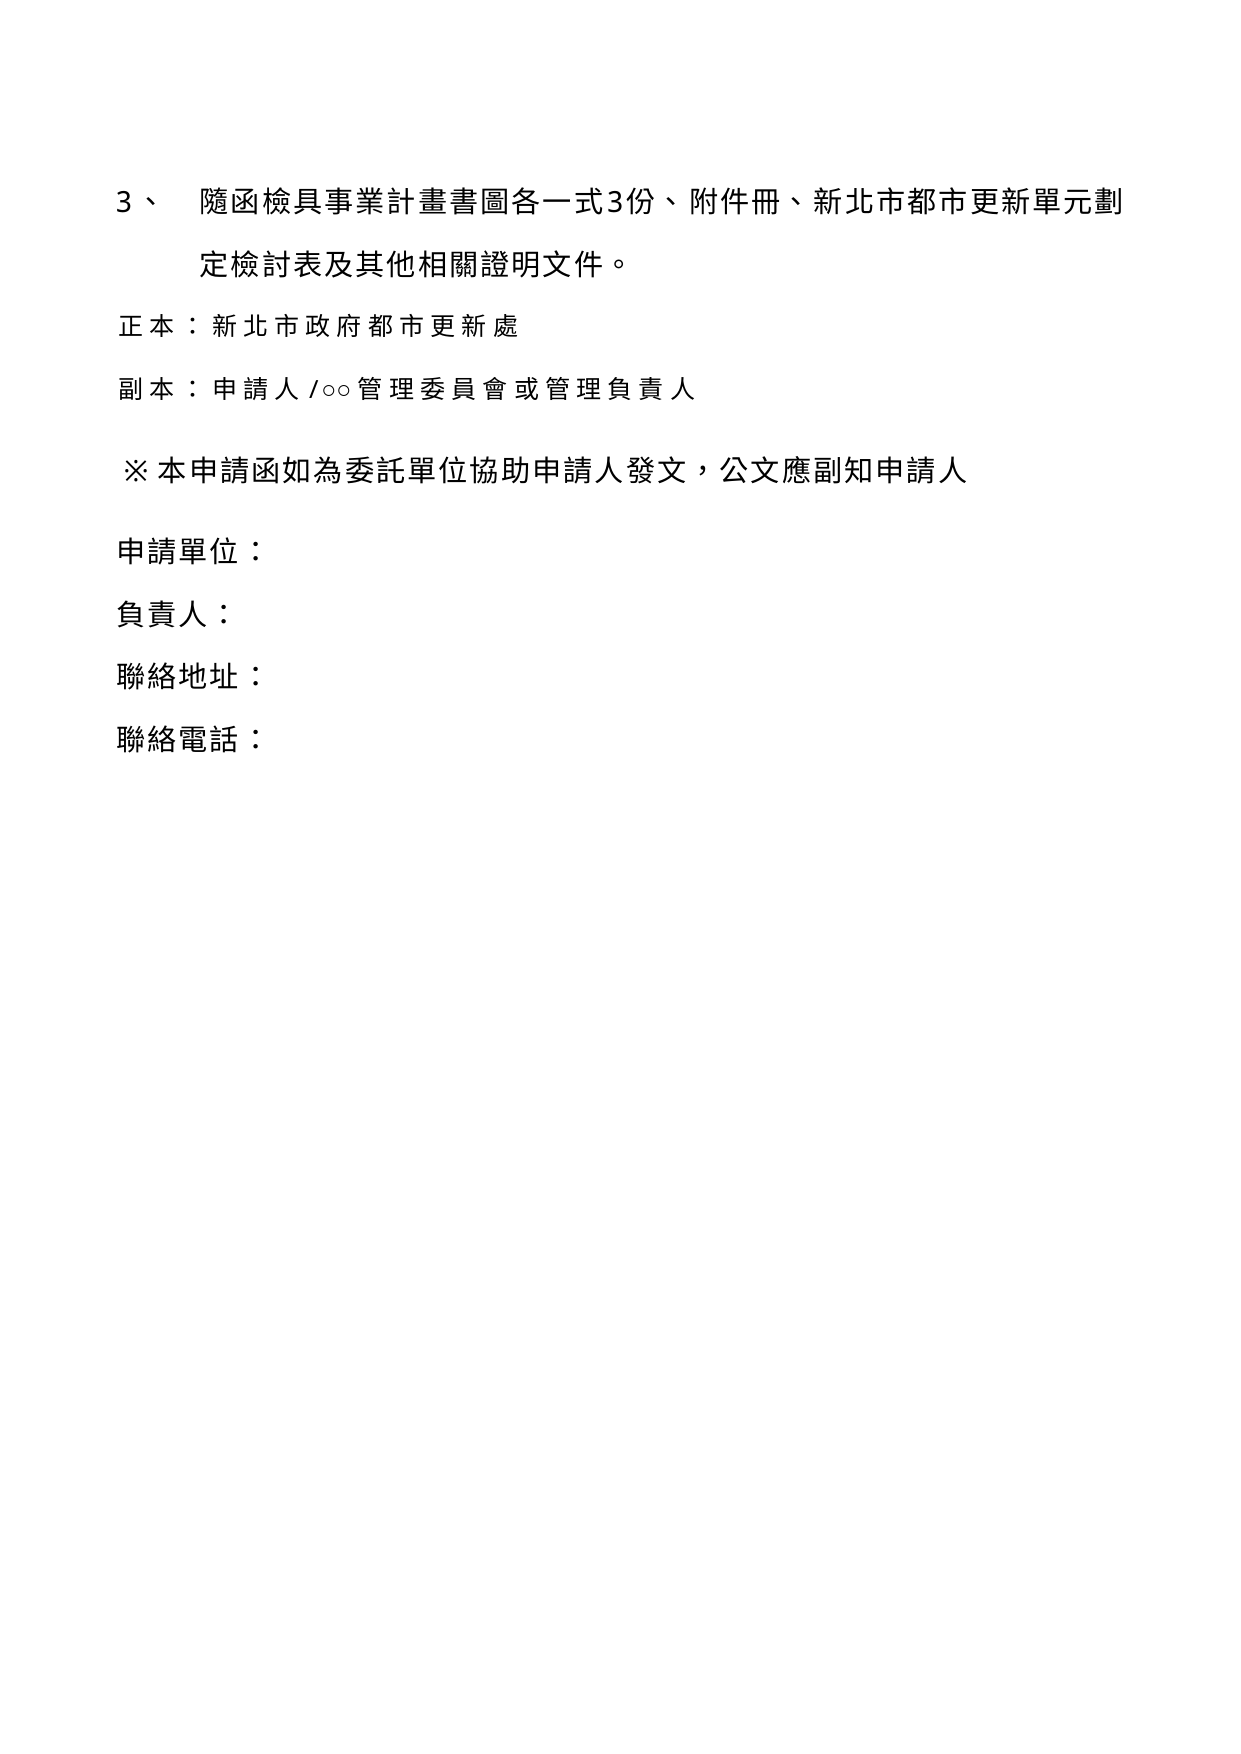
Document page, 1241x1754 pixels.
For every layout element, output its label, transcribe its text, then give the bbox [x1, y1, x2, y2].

text 負責人： [115, 571, 1125, 633]
text 聯絡電話： [115, 696, 1125, 758]
list 隨函檢具事業計畫書圖各一式3份、附件冊、新北市都市更新單元劃定檢討表及其他相關證明文件。 [115, 158, 1125, 283]
text 正本：新北市政府都市更新處 [115, 283, 1125, 346]
text 聯絡地址： [115, 633, 1125, 696]
text ※本申請函如為委託單位協助申請人發文，公文應副知申請人 [115, 427, 1125, 489]
text 申請單位： [115, 508, 1125, 571]
text 副本：申請人/○○管理委員會或管理負責人 [115, 346, 1125, 408]
